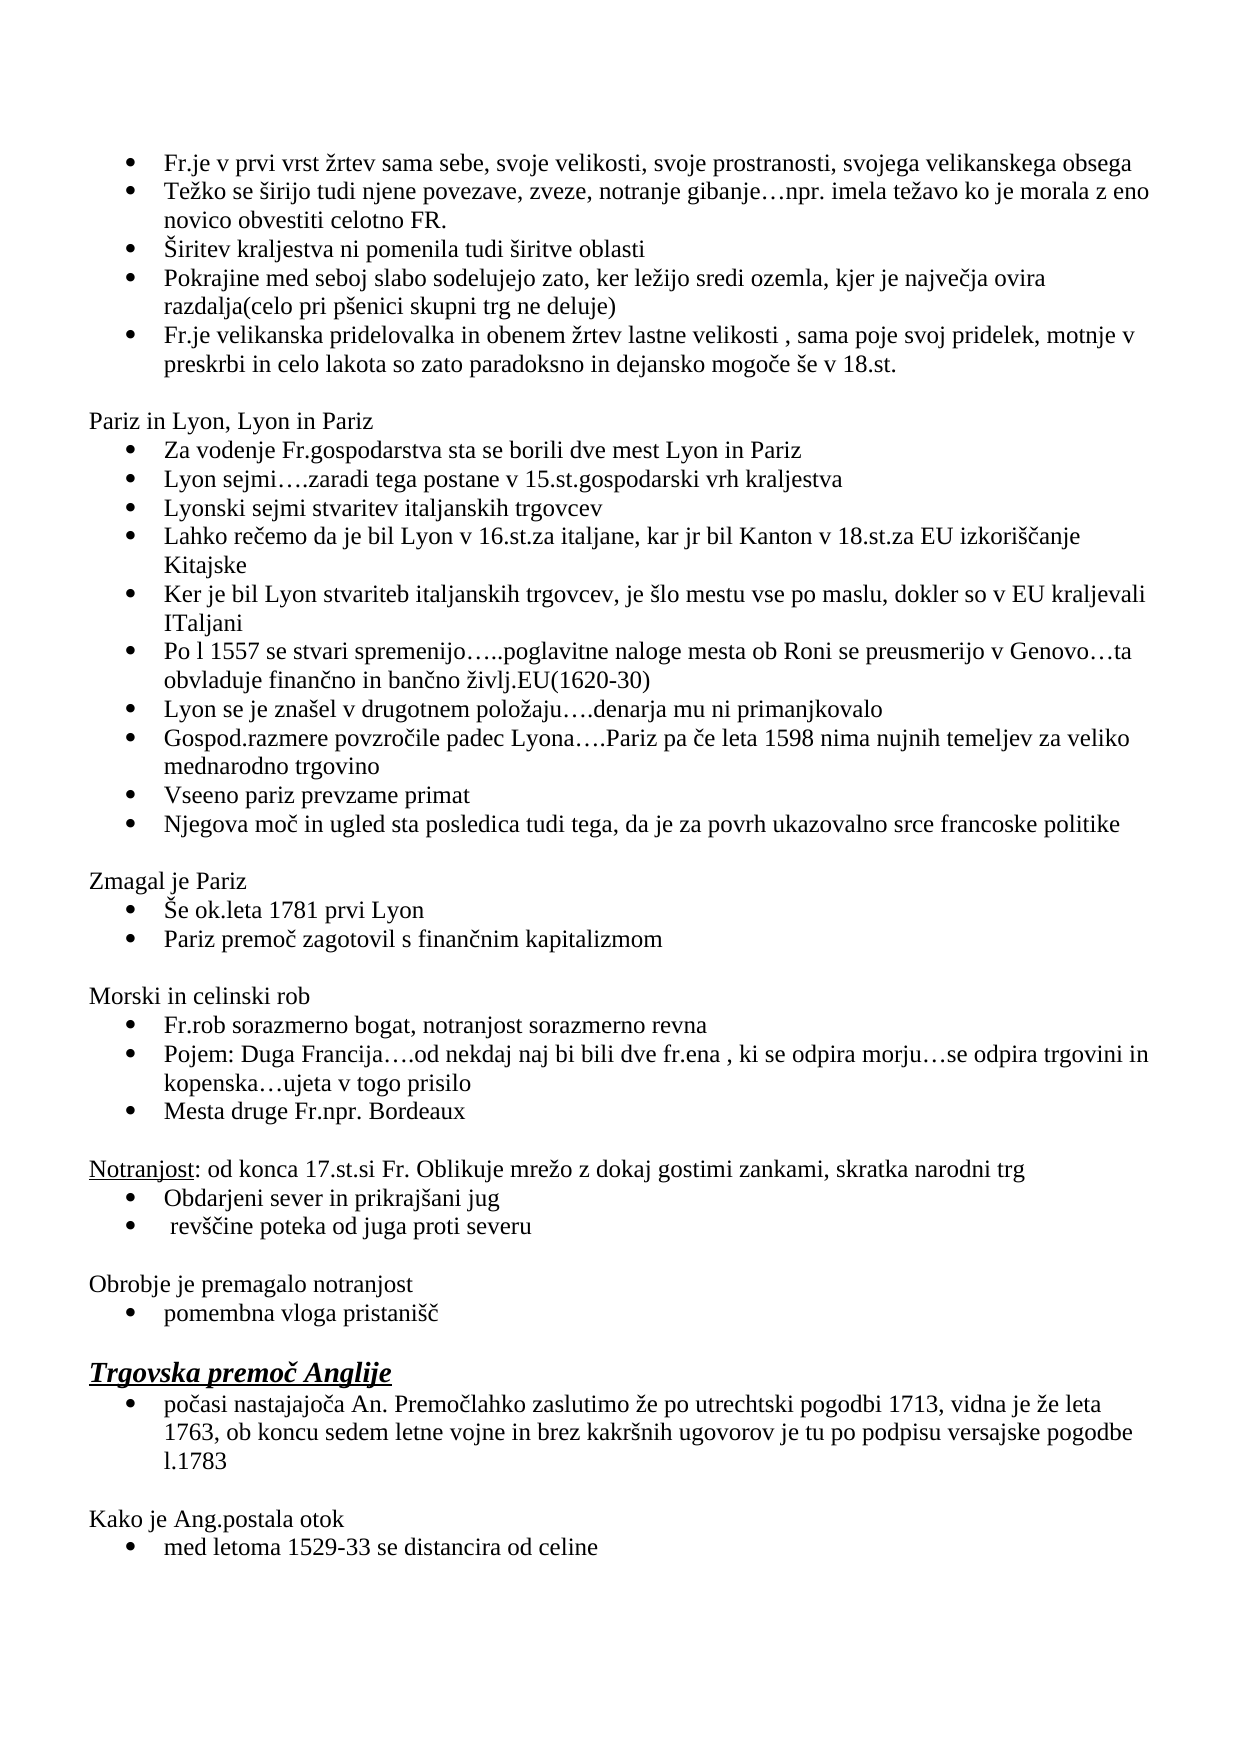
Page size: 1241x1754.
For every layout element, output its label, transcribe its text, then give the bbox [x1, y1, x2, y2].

list Lahko rečemo da je bil Lyon v 16.st.za italjane, kar jr bil Kanton v 18.st.za EU izkoriščanje Kitajske [126, 521, 1152, 579]
list Pojem: Duga Francija….od nekdaj naj bi bili dve fr.ena , ki se odpira morju…se odpira trgovini in kopenska…ujeta v togo prisilo [126, 1039, 1152, 1096]
list pomembna vloga pristanišč [126, 1298, 1152, 1326]
text Notranjost: od konca 17.st.si Fr. Oblikuje mrežo z dokaj gostimi zankami, skratka narodni trg [89, 1154, 1152, 1183]
list Mesta druge Fr.npr. Bordeaux [126, 1096, 1152, 1125]
text Obrobje je premagalo notranjost [89, 1269, 1152, 1298]
list Pokrajine med seboj slabo sodelujejo zato, ker ležijo sredi ozemla, kjer je največja ovira razdalja(celo pri pšenici skupni trg ne deluje) [126, 263, 1152, 320]
text Morski in celinski rob [89, 981, 1152, 1010]
list med letoma 1529-33 se distancira od celine [126, 1532, 1152, 1561]
list Obdarjeni sever in prikrajšani jug [126, 1183, 1152, 1211]
list Fr.rob sorazmerno bogat, notranjost sorazmerno revna [126, 1010, 1152, 1039]
list Lyon se je znašel v drugotnem položaju….denarja mu ni primanjkovalo [126, 694, 1152, 723]
list počasi nastajajoča An. Premočlahko zaslutimo že po utrechtski pogodbi 1713, vidna je že leta 1763, ob koncu sedem letne vojne in brez kakršnih ugovorov je tu po podpisu versajske pogodbe l.1783 [126, 1389, 1152, 1475]
list Za vodenje Fr.gospodarstva sta se borili dve mest Lyon in Pariz [126, 435, 1152, 464]
list Lyonski sejmi stvaritev italjanskih trgovcev [126, 493, 1152, 521]
list Njegova moč in ugled sta posledica tudi tega, da je za povrh ukazovalno srce francoske politike [126, 809, 1152, 838]
text Trgovska premoč Anglije [89, 1355, 1152, 1389]
list Pariz premoč zagotovil s finančnim kapitalizmom [126, 924, 1152, 953]
list Še ok.leta 1781 prvi Lyon [126, 895, 1152, 924]
list Vseeno pariz prevzame primat [126, 780, 1152, 809]
list Gospod.razmere povzročile padec Lyona….Pariz pa če leta 1598 nima nujnih temeljev za veliko mednarodno trgovino [126, 723, 1152, 780]
list Fr.je v prvi vrst žrtev sama sebe, svoje velikosti, svoje prostranosti, svojega velikanskega obsega [126, 148, 1152, 176]
list Širitev kraljestva ni pomenila tudi širitve oblasti [126, 234, 1152, 263]
text Pariz in Lyon, Lyon in Pariz [89, 406, 1152, 435]
list Težko se širijo tudi njene povezave, zveze, notranje gibanje…npr. imela težavo ko je morala z eno novico obvestiti celotno FR. [126, 176, 1152, 234]
list Fr.je velikanska pridelovalka in obenem žrtev lastne velikosti , sama poje svoj pridelek, motnje v preskrbi in celo lakota so zato paradoksno in dejansko mogoče še v 18.st. [126, 320, 1152, 378]
list Po l 1557 se stvari spremenijo…..poglavitne naloge mesta ob Roni se preusmerijo v Genovo…ta obvladuje finančno in bančno življ.EU(1620-30) [126, 636, 1152, 694]
text Kako je Ang.postala otok [89, 1504, 1152, 1532]
list Ker je bil Lyon stvariteb italjanskih trgovcev, je šlo mestu vse po maslu, dokler so v EU kraljevali ITaljani [126, 579, 1152, 636]
text Zmagal je Pariz [89, 866, 1152, 895]
list Lyon sejmi….zaradi tega postane v 15.st.gospodarski vrh kraljestva [126, 464, 1152, 493]
list revščine poteka od juga proti severu [126, 1211, 1152, 1240]
